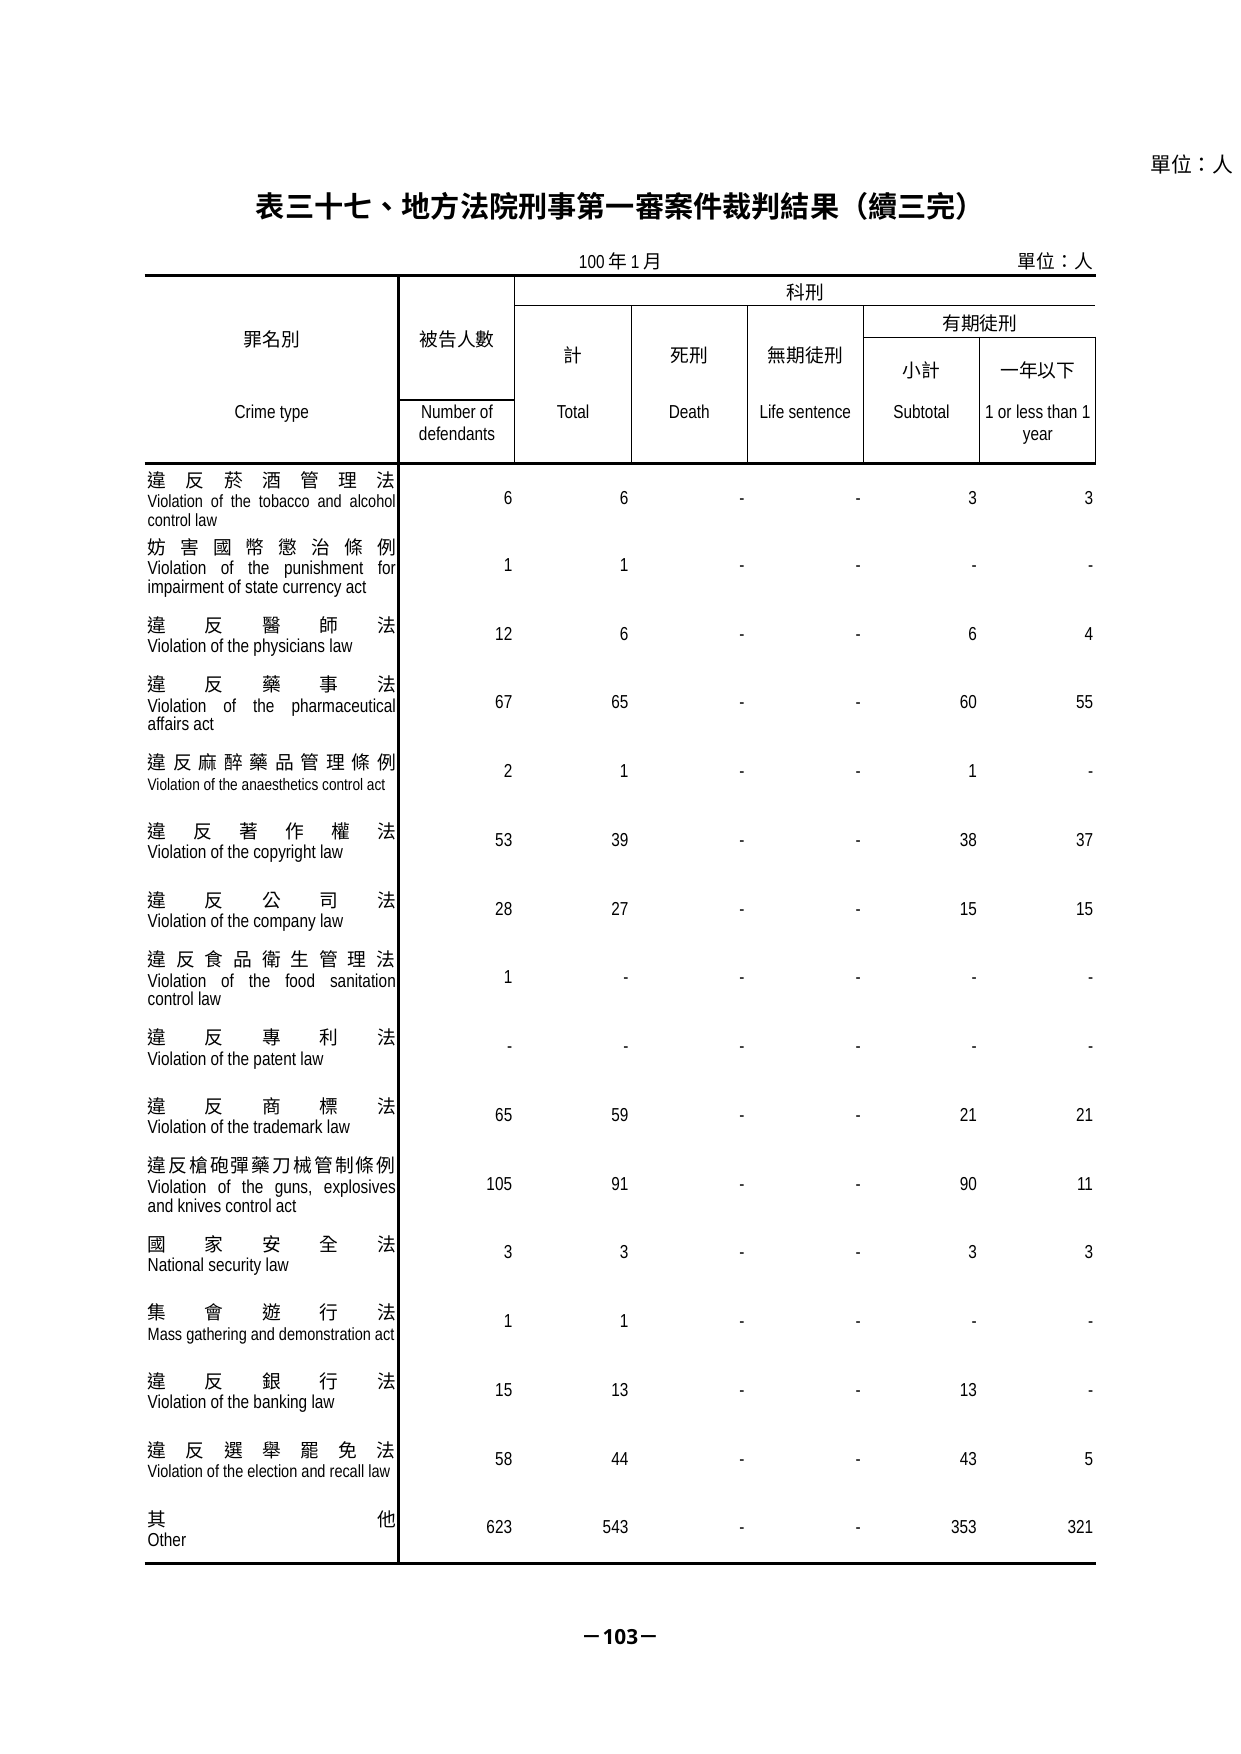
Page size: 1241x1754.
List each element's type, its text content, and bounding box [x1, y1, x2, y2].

table_cell - [747, 1012, 863, 1080]
table_cell 5 [979, 1424, 1096, 1493]
table_cell 27 [515, 874, 631, 943]
table_cell 13 [863, 1355, 979, 1424]
table_cell 65 [400, 1080, 515, 1149]
table_cell Total [515, 399, 631, 462]
table_cell - [631, 943, 747, 1012]
table_cell 3 [863, 465, 979, 530]
table_cell Number of defendants [400, 401, 514, 462]
table_cell 1 [863, 737, 979, 805]
table_cell 21 [863, 1080, 979, 1149]
table_cell - [631, 874, 747, 943]
table_cell - [400, 1012, 515, 1080]
table_cell Life sentence [748, 399, 863, 462]
table_cell 15 [400, 1355, 515, 1424]
table_header 科刑 [515, 277, 1096, 305]
table_cell 有期徒刑 [864, 305, 1096, 337]
table_cell - [747, 1355, 863, 1424]
table_cell - [863, 530, 979, 599]
table_header 罪名別 [145, 277, 397, 399]
table_cell - [515, 943, 631, 1012]
table_cell 妨害國幣懲治條例 Violation of the punishment for impairment of state currency act [145, 530, 397, 599]
table_cell - [631, 805, 747, 874]
table_cell 53 [400, 805, 515, 874]
table_cell - [631, 530, 747, 599]
table_cell 計 [515, 306, 631, 399]
table_cell 6 [515, 599, 631, 668]
table_cell 55 [979, 668, 1096, 737]
table_cell 28 [400, 874, 515, 943]
table_cell 37 [979, 805, 1096, 874]
table_cell - [747, 1287, 863, 1355]
table_cell 3 [979, 1218, 1096, 1287]
table_cell 違反銀行法 Violation of the banking law [145, 1355, 397, 1424]
table_cell 353 [863, 1493, 979, 1562]
table_cell 小計 [864, 338, 979, 399]
table_cell 1 [400, 530, 515, 599]
text [1150, 173, 1240, 181]
table_cell 違反專利法 Violation of the patent law [145, 1012, 397, 1080]
table_cell 1 [515, 737, 631, 805]
table_cell - [863, 1012, 979, 1080]
table_cell - [515, 1012, 631, 1080]
table_cell 6 [515, 465, 631, 530]
table_cell - [747, 465, 863, 530]
table_cell 321 [979, 1493, 1096, 1562]
table_cell - [631, 1355, 747, 1424]
table_cell - [631, 1218, 747, 1287]
table_cell - [631, 668, 747, 737]
table_cell 違反公司法 Violation of the company law [145, 874, 397, 943]
table_cell 1 [515, 1287, 631, 1355]
table_cell - [979, 1012, 1096, 1080]
table_cell - [979, 943, 1096, 1012]
table_cell - [747, 943, 863, 1012]
table_cell 違反商標法 Violation of the trademark law [145, 1080, 397, 1149]
table_cell - [747, 1080, 863, 1149]
table_cell - [979, 1287, 1096, 1355]
text 單位：人 [1150, 148, 1240, 173]
table_cell 2 [400, 737, 515, 805]
table_cell 11 [979, 1149, 1096, 1218]
table_cell - [631, 1149, 747, 1218]
table_cell 67 [400, 668, 515, 737]
table_cell 623 [400, 1493, 515, 1562]
table_cell 3 [863, 1218, 979, 1287]
table_cell 13 [515, 1355, 631, 1424]
table_cell 43 [863, 1424, 979, 1493]
table_cell 其他 Other [145, 1493, 397, 1562]
table_cell 21 [979, 1080, 1096, 1149]
table_cell - [747, 1149, 863, 1218]
table_cell 105 [400, 1149, 515, 1218]
table_cell - [631, 737, 747, 805]
table_cell 違反麻醉藥品管理條例 Violation of the anaesthetics control act [145, 737, 397, 805]
table_cell 3 [979, 465, 1096, 530]
table_cell 違反著作權法 Violation of the copyright law [145, 805, 397, 874]
table_cell 無期徒刑 [748, 306, 863, 399]
text [1150, 141, 1240, 148]
table_cell - [979, 737, 1096, 805]
table_cell 38 [863, 805, 979, 874]
table_cell - [747, 668, 863, 737]
table_cell 1 [515, 530, 631, 599]
table_cell - [631, 599, 747, 668]
table_cell 15 [979, 874, 1096, 943]
table_cell 違反槍砲彈藥刀械管制條例 Violation of the guns, explosives and knives control act [145, 1149, 397, 1218]
table_cell - [747, 1424, 863, 1493]
table_cell 60 [863, 668, 979, 737]
table_cell - [747, 599, 863, 668]
table_cell 6 [400, 465, 515, 530]
table_cell - [979, 1355, 1096, 1424]
table_cell - [631, 1287, 747, 1355]
table_cell 12 [400, 599, 515, 668]
table_cell - [631, 465, 747, 530]
table_cell 1 [400, 1287, 515, 1355]
table_cell 6 [863, 599, 979, 668]
table_cell - [747, 1218, 863, 1287]
table_cell 違反醫師法 Violation of the physicians law [145, 599, 397, 668]
table_cell - [747, 1493, 863, 1562]
table_cell Subtotal [864, 399, 979, 462]
table_cell 集會遊行法 Mass gathering and demonstration act [145, 1287, 397, 1355]
table_cell 543 [515, 1493, 631, 1562]
table_cell 4 [979, 599, 1096, 668]
table_cell 15 [863, 874, 979, 943]
table_cell 90 [863, 1149, 979, 1218]
table_cell 91 [515, 1149, 631, 1218]
table_cell 3 [400, 1218, 515, 1287]
table_cell - [863, 943, 979, 1012]
table_cell 違反選舉罷免法 Violation of the election and recall law [145, 1424, 397, 1493]
table_cell 58 [400, 1424, 515, 1493]
table_cell - [747, 874, 863, 943]
table_cell 違反食品衛生管理法 Violation of the food sanitation control law [145, 943, 397, 1012]
table_cell 1 or less than 1 year [980, 399, 1095, 462]
table_cell - [979, 530, 1096, 599]
table_cell 59 [515, 1080, 631, 1149]
table_cell - [747, 805, 863, 874]
table_cell Crime type [145, 399, 397, 462]
table_cell 違反藥事法 Violation of the pharmaceutical affairs act [145, 668, 397, 737]
table_cell 1 [400, 943, 515, 1012]
table_cell 違反菸酒管理法 Violation of the tobacco and alcohol control law [145, 465, 397, 530]
text 100年1月 單位：人 [148, 247, 1092, 274]
table_cell - [631, 1493, 747, 1562]
table_cell - [631, 1424, 747, 1493]
table_cell - [747, 737, 863, 805]
table_cell 44 [515, 1424, 631, 1493]
table_cell 死刑 [632, 306, 747, 399]
table_cell - [631, 1012, 747, 1080]
table_cell 一年以下 [980, 338, 1095, 399]
table_cell - [631, 1080, 747, 1149]
table_cell 國家安全法 National security law [145, 1218, 397, 1287]
text 表三十七、地方法院刑事第一審案件裁判結果（續三完） [148, 183, 1092, 225]
table_cell 65 [515, 668, 631, 737]
table_cell 39 [515, 805, 631, 874]
table_cell Death [632, 399, 747, 462]
table_cell - [747, 530, 863, 599]
table_header 被告人數 [400, 277, 514, 399]
table_cell - [863, 1287, 979, 1355]
table_cell 3 [515, 1218, 631, 1287]
